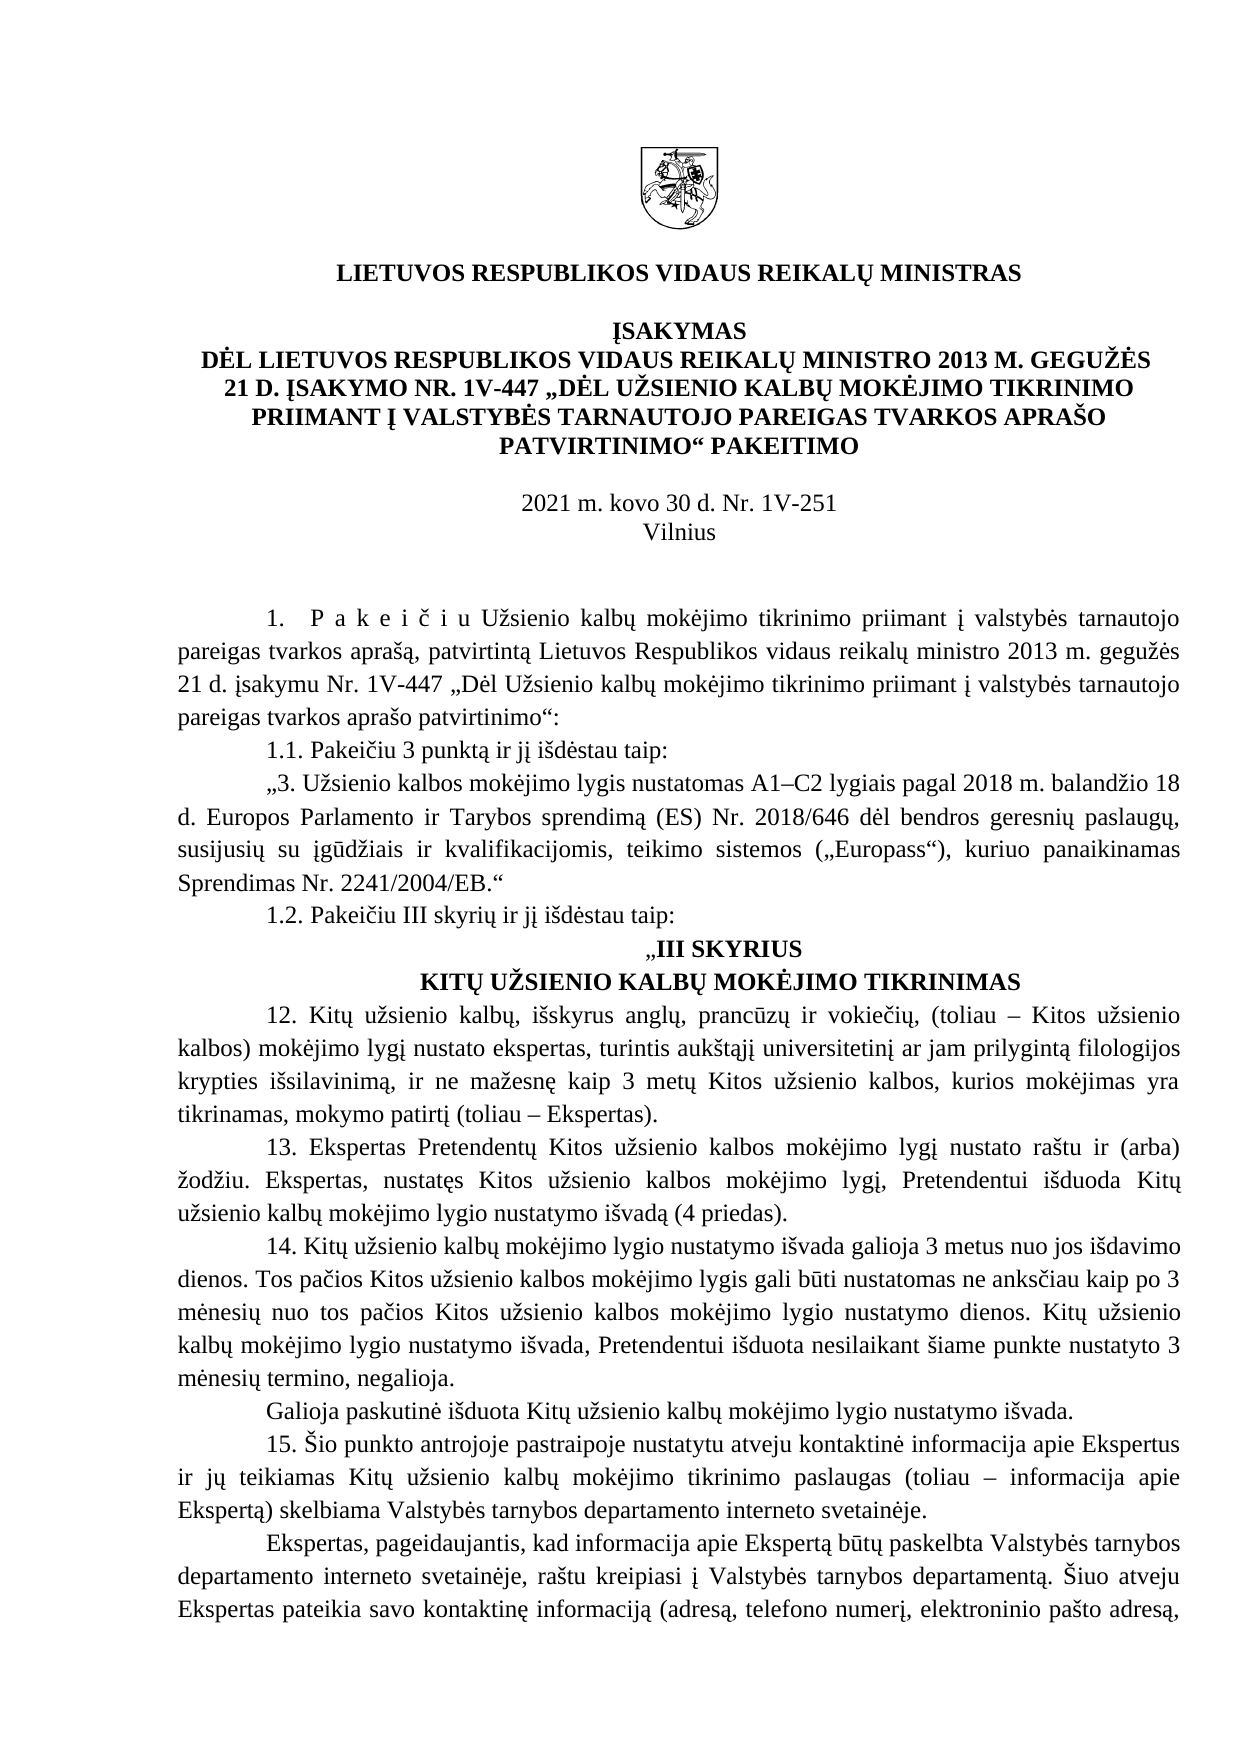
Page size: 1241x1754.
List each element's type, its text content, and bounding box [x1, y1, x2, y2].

text 1.2. Pakeičiu III skyrių ir jį išdėstau taip: [177, 901, 1181, 929]
text Galioja paskutinė išduota Kitų užsienio kalbų mokėjimo lygio nustatymo išvada. [177, 1396, 1181, 1425]
text Vilnius [177, 517, 1181, 546]
text „3. Užsienio kalbos mokėjimo lygis nustatomas A1–C2 lygiais pagal 2018 m. balandžio 18 d. Europos Parlamento ir Tarybos sprendimą (ES) Nr. 2018/646 dėl bendros geresnių paslaugų, susijusių su įgūdžiais ir kvalifikacijomis, teikimo sistemos („Europass“), kuriuo panaikinamas Sprendimas Nr. 2241/2004/EB.“ [177, 768, 1181, 896]
text Ekspertas, pageidaujantis, kad informacija apie Ekspertą būtų paskelbta Valstybės tarnybos departamento interneto svetainėje, raštu kreipiasi į Valstybės tarnybos departamentą. Šiuo atveju Ekspertas pateikia savo kontaktinę informaciją (adresą, telefono numerį, elektroninio pašto adresą, [177, 1528, 1181, 1623]
text LIETUVOS RESPUBLIKOS VIDAUS REIKALŲ MINISTRAS [177, 258, 1181, 287]
text 2021 m. kovo 30 d. Nr. 1V-251 [177, 488, 1181, 517]
text KITŲ UŽSIENIO KALBŲ MOKĖJIMO TIKRINIMAS [177, 967, 1181, 995]
text 15. Šio punkto antrojoje pastraipoje nustatytu atveju kontaktinė informacija apie Ekspertus ir jų teikiamas Kitų užsienio kalbų mokėjimo tikrinimo paslaugas (toliau – informacija apie Ekspertą) skelbiama Valstybės tarnybos departamento interneto svetainėje. [177, 1429, 1181, 1524]
text 12. Kitų užsienio kalbų, išskyrus anglų, prancūzų ir vokiečių, (toliau – Kitos užsienio kalbos) mokėjimo lygį nustato ekspertas, turintis aukštąjį universitetinį ar jam prilygintą filologijos krypties išsilavinimą, ir ne mažesnę kaip 3 metų Kitos užsienio kalbos, kurios mokėjimas yra tikrinamas, mokymo patirtį (toliau – Ekspertas). [177, 1000, 1181, 1127]
text „III SKYRIUS [177, 934, 1181, 962]
text 1.1. Pakeičiu 3 punktą ir jį išdėstau taip: [177, 736, 1181, 764]
text 1. P a k e i č i u Užsienio kalbų mokėjimo tikrinimo priimant į valstybės tarnautojo pareigas tvarkos aprašą, patvirtintą Lietuvos Respublikos vidaus reikalų ministro 2013 m. gegužės 21 d. įsakymu Nr. 1V-447 „Dėl Užsienio kalbų mokėjimo tikrinimo priimant į valstybės tarnautojo pareigas tvarkos aprašo patvirtinimo“: [177, 603, 1181, 731]
text 14. Kitų užsienio kalbų mokėjimo lygio nustatymo išvada galioja 3 metus nuo jos išdavimo dienos. Tos pačios Kitos užsienio kalbos mokėjimo lygis gali būti nustatomas ne anksčiau kaip po 3 mėnesių nuo tos pačios Kitos užsienio kalbos mokėjimo lygio nustatymo dienos. Kitų užsienio kalbų mokėjimo lygio nustatymo išvada, Pretendentui išduota nesilaikant šiame punkte nustatyto 3 mėnesių termino, negalioja. [177, 1231, 1181, 1392]
text ĮSAKYMAS [177, 316, 1181, 345]
text 13. Ekspertas Pretendentų Kitos užsienio kalbos mokėjimo lygį nustato raštu ir (arba) žodžiu. Ekspertas, nustatęs Kitos užsienio kalbos mokėjimo lygį, Pretendentui išduoda Kitų užsienio kalbų mokėjimo lygio nustatymo išvadą (4 priedas). [177, 1132, 1181, 1227]
text DĖL LIETUVOS RESPUBLIKOS VIDAUS REIKALŲ MINISTRO 2013 M. GEGUŽĖS 21 D. ĮSAKYMO NR. 1V-447 „DĖL UŽSIENIO KALBŲ MOKĖJIMO TIKRINIMO PRIIMANT Į VALSTYBĖS TARNAUTOJO PAREIGAS TVARKOS APRAŠO PATVIRTINIMO“ PAKEITIMO [177, 345, 1181, 460]
